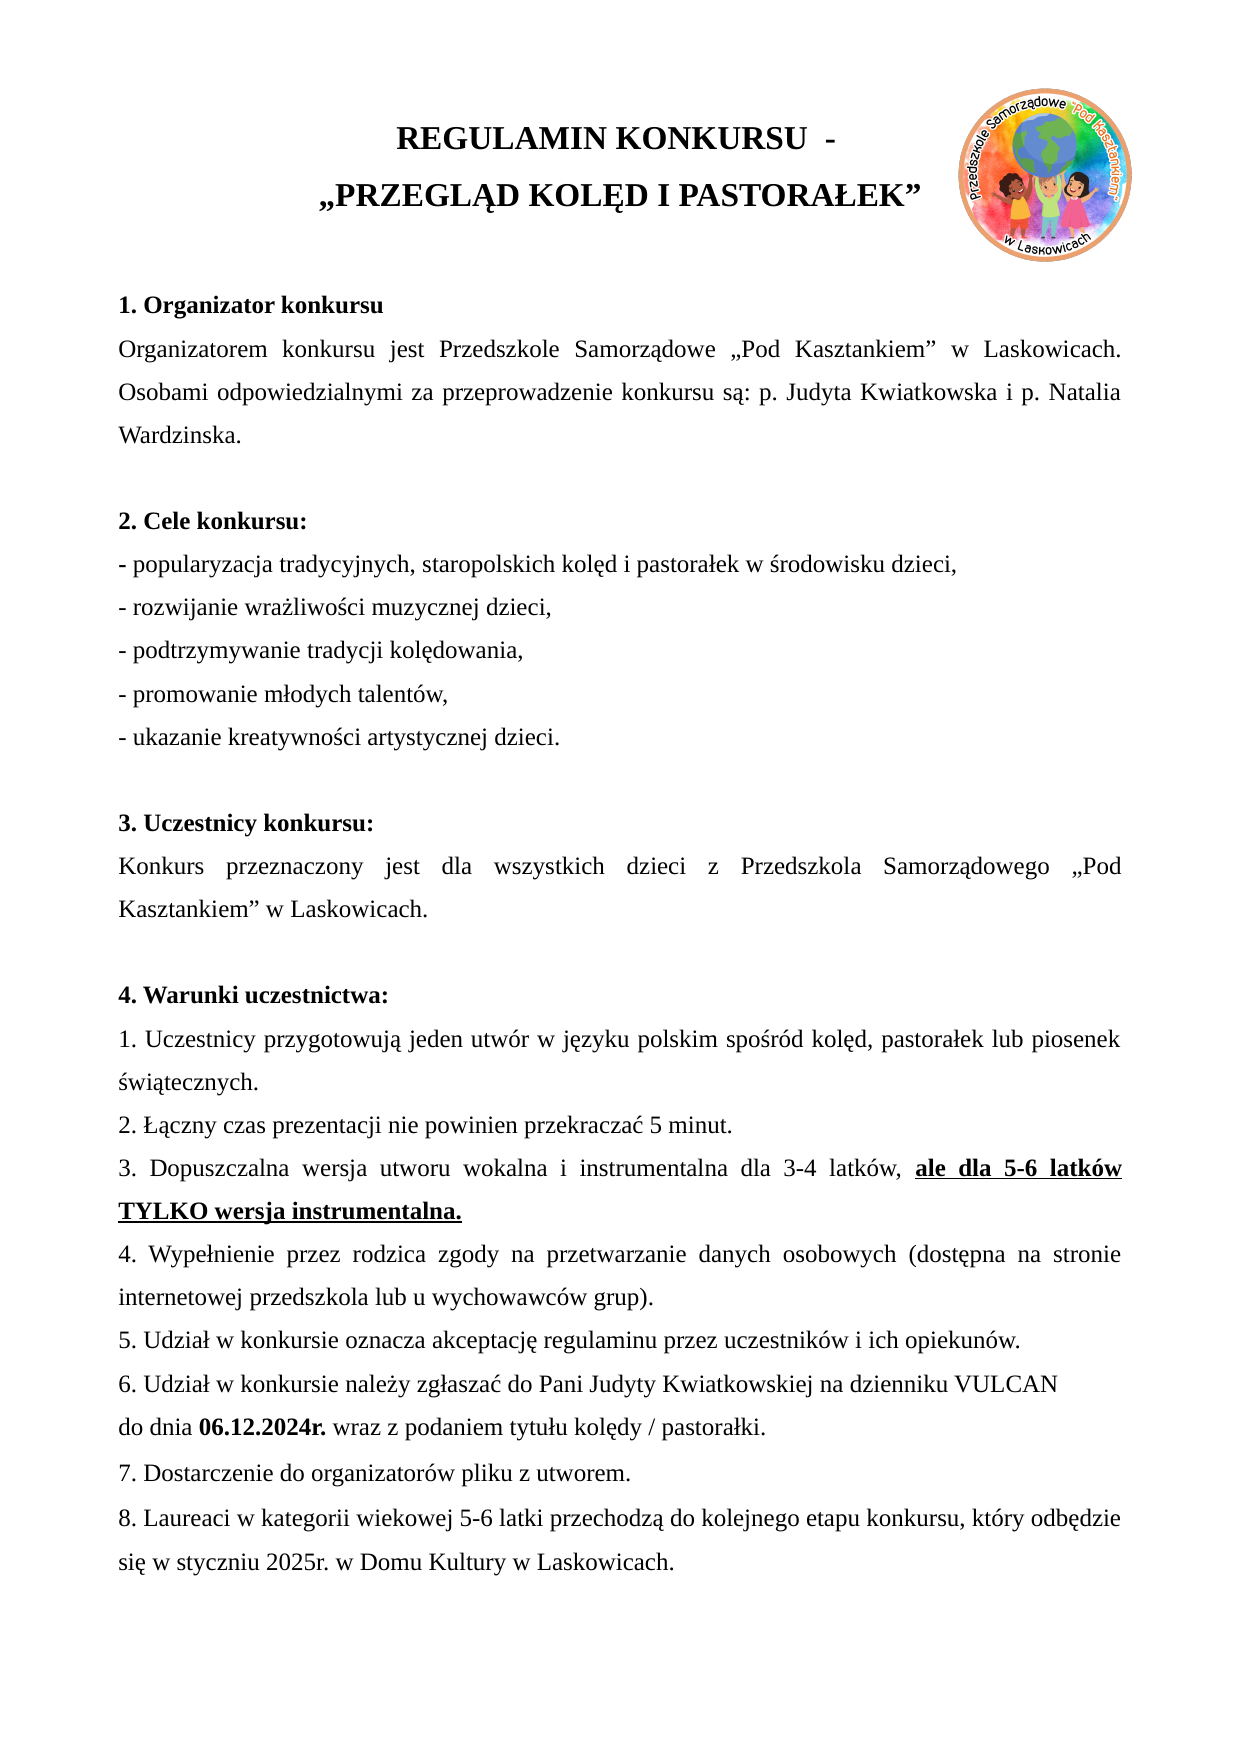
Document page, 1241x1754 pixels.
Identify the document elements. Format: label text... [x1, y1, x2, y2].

text - rozwijanie wrażliwości muzycznej dzieci, [118, 592, 1122, 621]
text - podtrzymywanie tradycji kolędowania, [118, 636, 1122, 664]
text do dnia 06.12.2024r. wraz z podaniem tytułu kolędy / pastorałki. [118, 1412, 1122, 1441]
text - promowanie młodych talentów, [118, 679, 1122, 707]
picture [956, 86, 1134, 264]
text 7. Dostarczenie do organizatorów pliku z utworem. [118, 1458, 1122, 1486]
text REGULAMIN KONKURSU - [118, 118, 956, 156]
text 3. Dopuszczalna wersja utworu wokalna i instrumentalna dla 3-4 latków, ale dla 5-6 latków TYLKO wersja instrumentalna. [118, 1153, 1122, 1225]
text „PRZEGLĄD KOLĘD I PASTORAŁEK” [118, 176, 956, 214]
text 8. Laureaci w kategorii wiekowej 5-6 latki przechodzą do kolejnego etapu konkursu, który odbędzie się w styczniu 2025r. w Domu Kultury w Laskowicach. [118, 1503, 1122, 1575]
text 2. Łączny czas prezentacji nie powinien przekraczać 5 minut. [118, 1110, 1122, 1139]
text 6. Udział w konkursie należy zgłaszać do Pani Judyty Kwiatkowskiej na dzienniku VULCAN [118, 1369, 1122, 1397]
text Konkurs przeznaczony jest dla wszystkich dzieci z Przedszkola Samorządowego „Pod Kasztankiem” w Laskowicach. [118, 851, 1122, 923]
text 4. Warunki uczestnictwa: [118, 981, 1122, 1009]
text 1. Uczestnicy przygotowują jeden utwór w języku polskim spośród kolęd, pastorałek lub piosenek świątecznych. [118, 1024, 1122, 1096]
text 4. Wypełnienie przez rodzica zgody na przetwarzanie danych osobowych (dostępna na stronie internetowej przedszkola lub u wychowawców grup). [118, 1239, 1122, 1311]
text 2. Cele konkursu: [118, 506, 1122, 535]
text 5. Udział w konkursie oznacza akceptację regulaminu przez uczestników i ich opiekunów. [118, 1326, 1122, 1354]
text - popularyzacja tradycyjnych, staropolskich kolęd i pastorałek w środowisku dzieci, [118, 549, 1122, 578]
text 3. Uczestnicy konkursu: [118, 808, 1122, 837]
text 1. Organizator konkursu [118, 291, 1122, 319]
text - ukazanie kreatywności artystycznej dzieci. [118, 722, 1122, 751]
text Organizatorem konkursu jest Przedszkole Samorządowe „Pod Kasztankiem” w Laskowicach. Osobami odpowiedzialnymi za przeprowadzenie konkursu są: p. Judyta Kwiatkowska i p. Natalia Wardzinska. [118, 334, 1122, 449]
